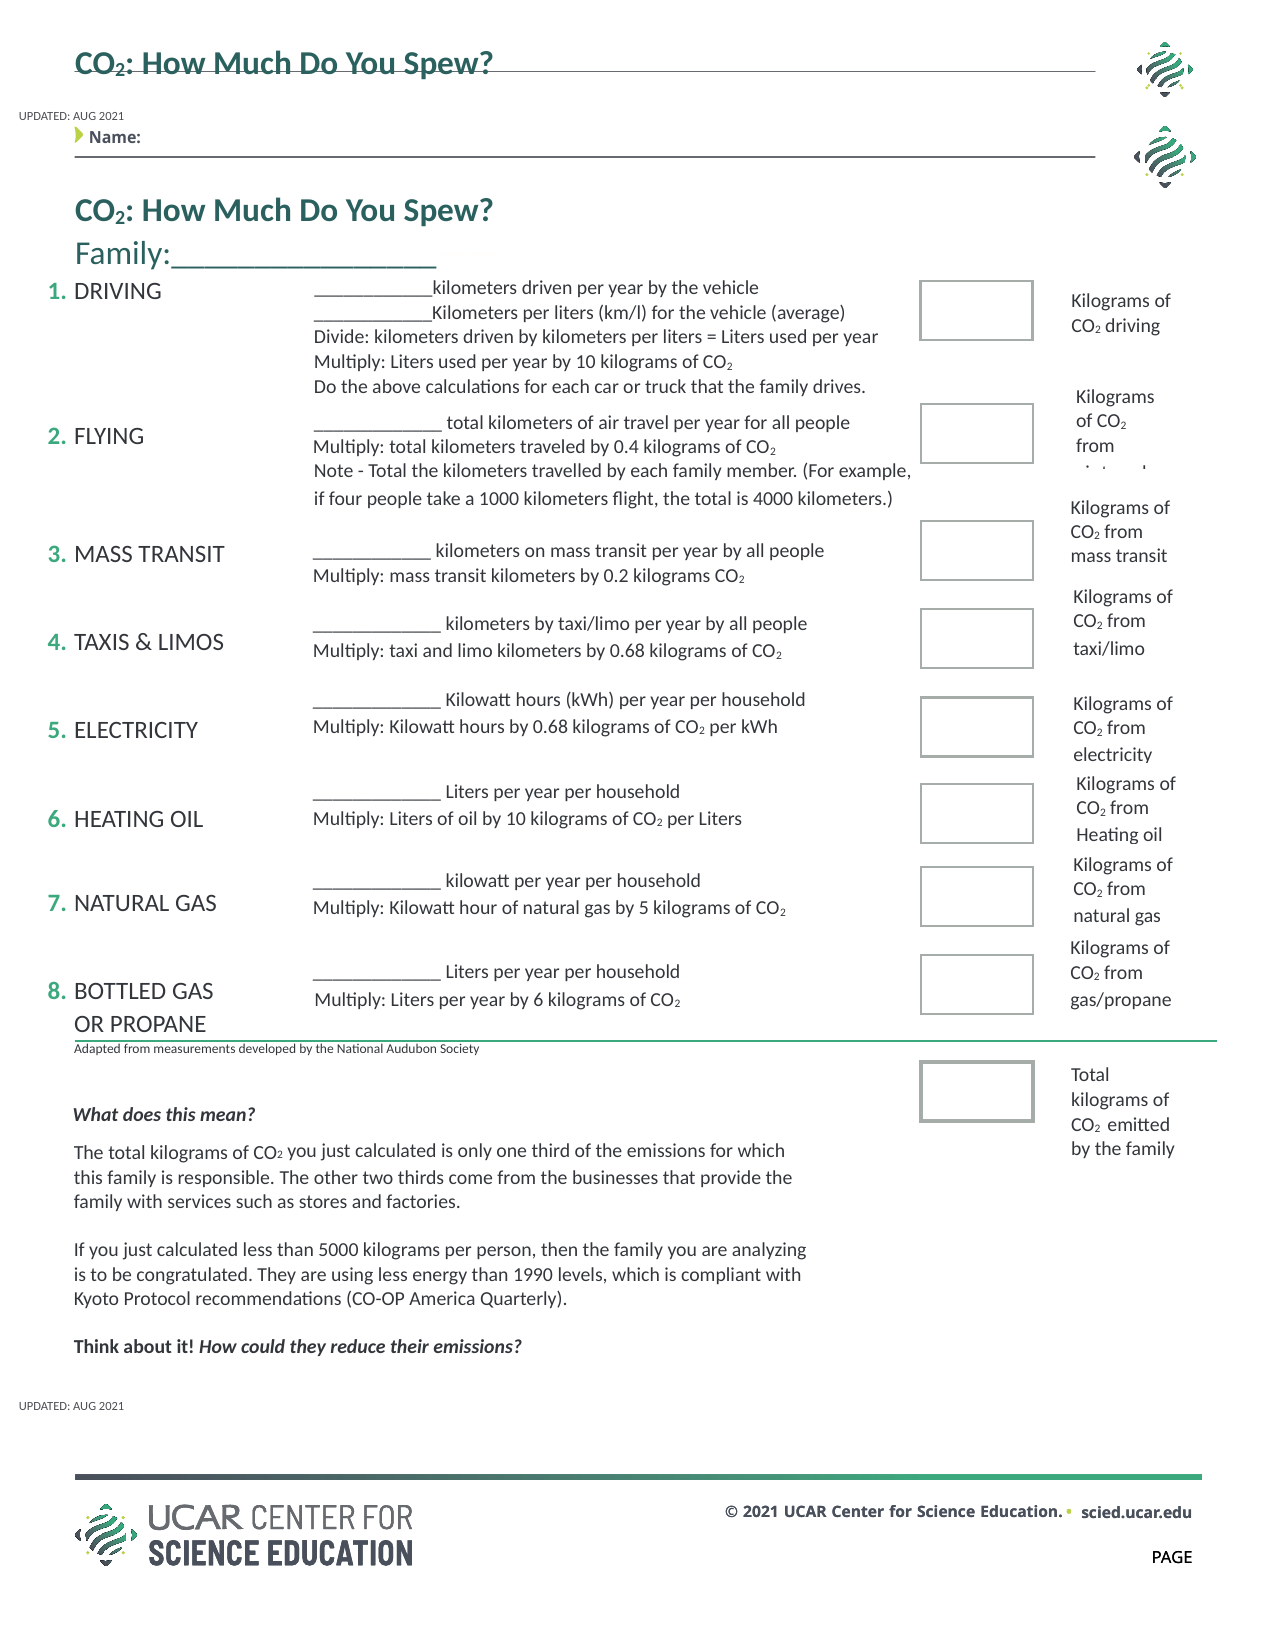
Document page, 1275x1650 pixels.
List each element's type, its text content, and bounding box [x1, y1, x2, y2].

text Multiply: taxi and limo kilometers by 0.68 kilograms of CO2 [313, 638, 920, 663]
text [922, 987, 1032, 1011]
text Multiply: mass transit kilometers by 0.2 kilograms CO2 [313, 563, 1055, 587]
text [922, 714, 1032, 738]
list ELECTRICITY [47, 714, 255, 745]
text mass transit [1070, 543, 1173, 567]
text Kilograms of CO2 from [1076, 384, 1168, 457]
list FLYING [47, 420, 255, 451]
text Kilograms of CO2 from [1073, 852, 1176, 900]
text [1058, 683, 1191, 783]
text Divide: kilometers driven by kilometers per liters = Liters used per year [314, 325, 1033, 349]
text Multiply: Kilowatt hours by 0.68 kilograms of CO2 per kWh [313, 714, 920, 738]
text If you just calculated less than 5000 kilograms per person, then the family you are analyzing is to be congratulated. They are using less energy than 1990 levels, which is compliant with Kyoto Protocol recommendations (CO-OP America Quarterly). [73, 1237, 820, 1311]
text _____________ kilometers by taxi/limo per year by all people [313, 611, 920, 636]
text electricity [1073, 742, 1176, 763]
text [922, 638, 1032, 663]
text Adapted from measurements developed by the National Audubon Society [74, 1041, 1195, 1057]
list HEATING OIL [47, 803, 255, 833]
text Multiply: Liters used per year by 10 kilograms of CO2 [314, 349, 1201, 373]
list DRIVING [47, 276, 255, 306]
text [922, 611, 1032, 636]
text Do the above calculations for each car or truck that the family drives. [314, 374, 1201, 476]
text Multiply: Liters per year by 6 kilograms of CO2 [314, 987, 920, 1011]
text Multiply: Kilowatt hour of natural gas by 5 kilograms of CO2 [313, 895, 920, 919]
text The total kilograms of CO2 you just calculated is only one third of the emissions for which this family is responsible. The other two thirds come from the businesses that provide the family with services such as stores and factories. [73, 1128, 816, 1214]
text ____________kilometers driven per year by the vehicle [314, 276, 1201, 355]
text [1058, 563, 1201, 677]
text Kilograms of CO2 from [1070, 936, 1173, 984]
text _____________ Kilowatt hours (kWh) per year per household [313, 687, 1058, 711]
text _____________ total kilometers of air travel per year for all people [314, 410, 920, 434]
text Total kilograms of CO2 emitted by the family [1071, 1063, 1180, 1161]
list BOTTLED GAS OR PROPANE [47, 975, 255, 1039]
text [922, 959, 1032, 984]
text _____________ Liters per year per household [313, 779, 1061, 803]
text ____________ kilometers on mass transit per year by all people [313, 538, 920, 563]
text Kilograms of CO2 from [1076, 771, 1179, 820]
text natural gas [1073, 903, 1176, 927]
text Multiply: Kilowatt hour of natural gas by 5 kilograms of CO2 [922, 895, 1032, 919]
text What does this mean? [72, 1102, 1056, 1126]
text _____________ Liters per year per household [313, 959, 920, 984]
text [922, 300, 1031, 324]
text ____________Kilometers per liters (km/l) for the vehicle (average) [314, 300, 919, 324]
list TAXIS & LIMOS [47, 626, 255, 657]
text Kilograms of CO2 driving [1071, 288, 1176, 337]
text Multiply: total kilometers traveled by 0.4 kilograms of CO2 [313, 434, 920, 458]
text [922, 806, 1032, 830]
text [1055, 487, 1188, 587]
text [922, 434, 1032, 458]
text gas/propane ——— [1070, 987, 1173, 1021]
text UPDATED: AUG 2021 [19, 108, 509, 123]
text air travel [1076, 460, 1168, 469]
text [922, 538, 1032, 563]
text Kilograms of CO2 from [1073, 691, 1176, 739]
list NATURAL GAS [47, 887, 255, 917]
text [1058, 844, 1191, 944]
text Kilograms of CO2 from [1073, 584, 1176, 633]
text _____________ kilowatt per year per household [313, 868, 920, 892]
text Note - Total the kilometers travelled by each family member. (For example, if four people take a 1000 kilometers flight, the total is 4000 kilometers.) [314, 458, 919, 510]
text [1061, 763, 1194, 863]
text taxi/limo [1073, 636, 1176, 660]
text Kilograms of CO2 from [1070, 495, 1173, 543]
text CO2: How Much Do You Spew? Family:________________—— [75, 189, 509, 273]
text [1056, 1055, 1195, 1169]
text Multiply: Kilowatt hour of natural gas by 5 kilograms of CO2 [1055, 928, 1188, 1028]
text Think about it! How could they reduce their emissions? [73, 1334, 1195, 1358]
list MASS TRANSIT [47, 538, 255, 568]
text [922, 410, 1032, 434]
text Multiply: Liters of oil by 10 kilograms of CO2 per Liters [313, 806, 920, 830]
text [922, 868, 1032, 892]
text Heating oil [1076, 823, 1179, 844]
